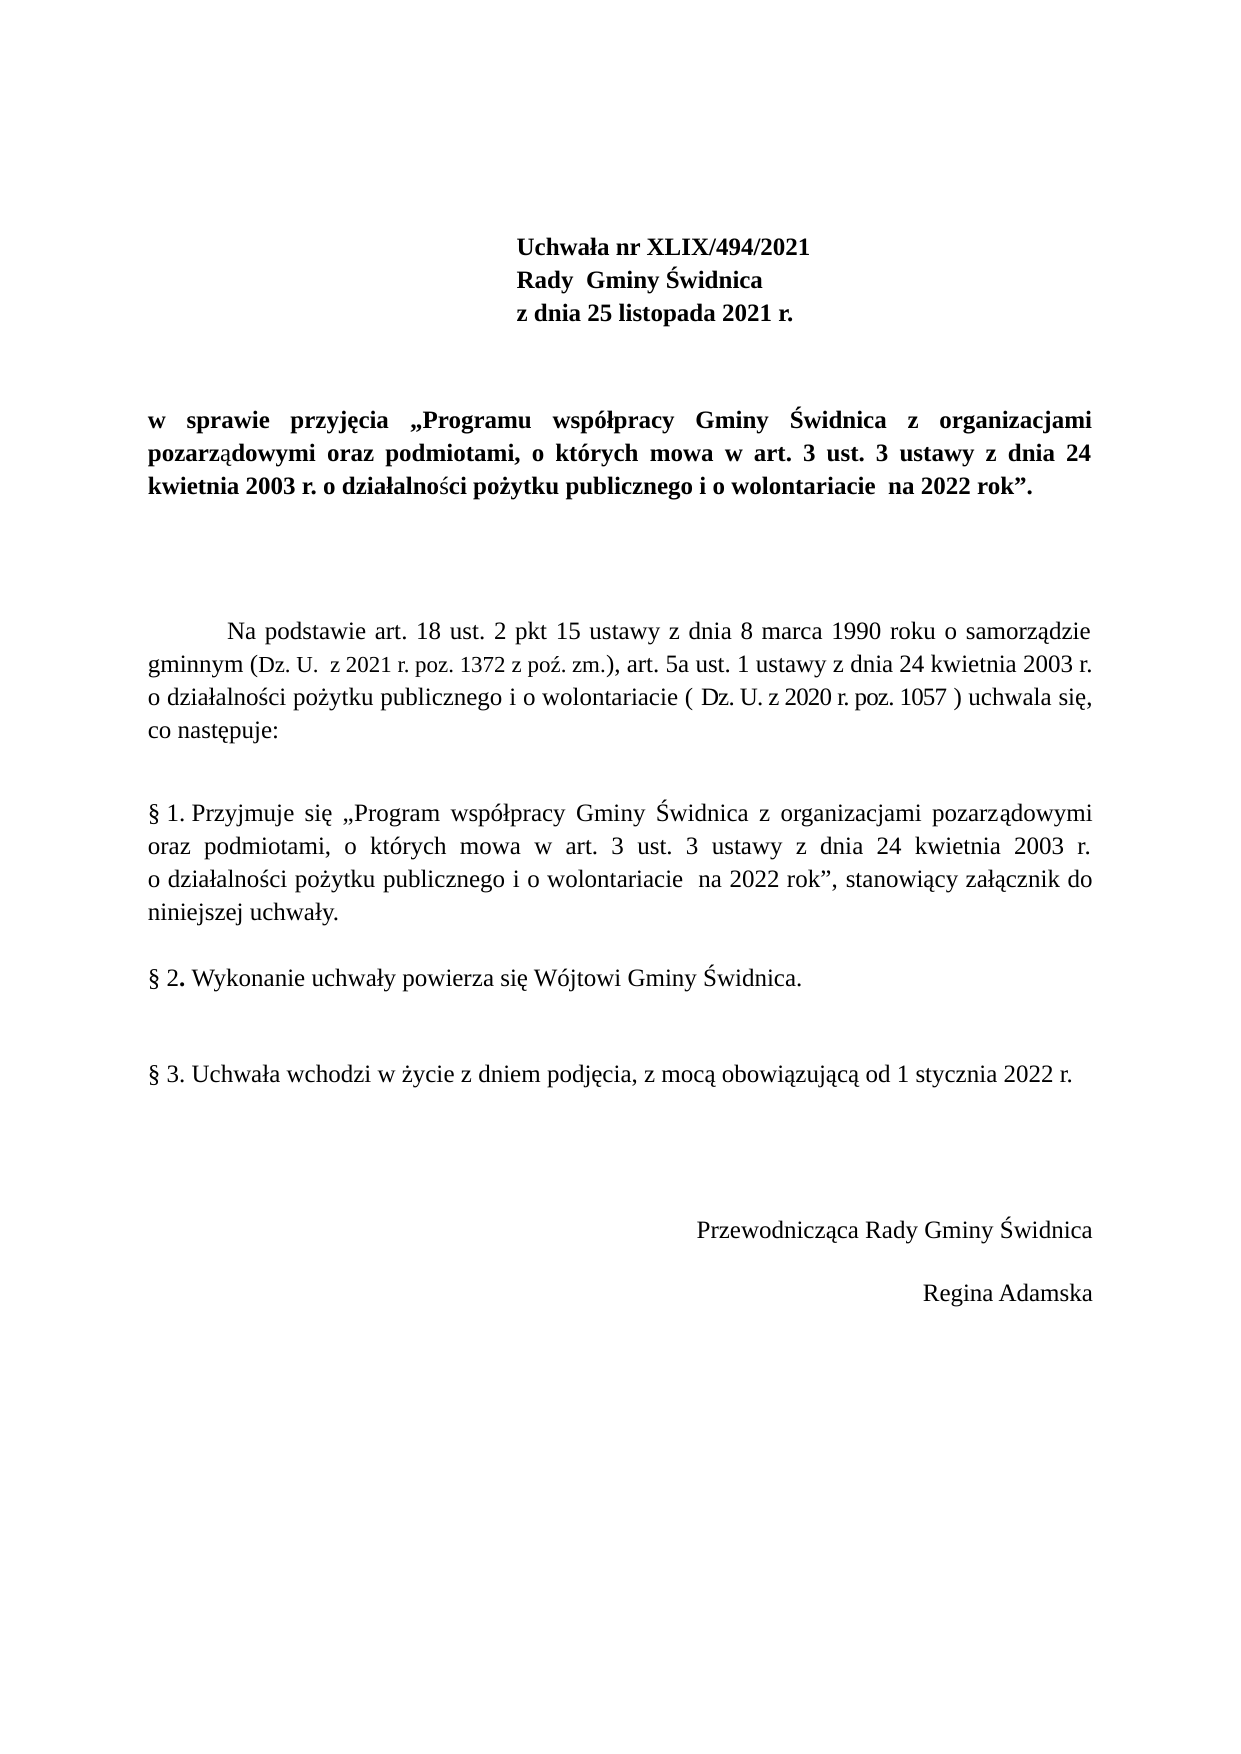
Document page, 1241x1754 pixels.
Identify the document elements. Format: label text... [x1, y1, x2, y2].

text § 3. Uchwała wchodzi w życie z dniem podjęcia, z mocą obowiązującą od 1 stycznia 2022 r. [148, 1059, 1093, 1088]
text Na podstawie art. 18 ust. 2 pkt 15 ustawy z dnia 8 marca 1990 roku o samorządzie gminnym (Dz. U. z 2021 r. poz. 1372 z poź. zm.), art. 5a ust. 1 ustawy z dnia 24 kwietnia 2003 r. o działalności pożytku publicznego i o wolontariacie ( Dz. U. z 2020 r. poz. 1057 ) uchwala się, co następuje: [148, 616, 1093, 744]
text Regina Adamska [148, 1278, 1093, 1306]
text Przewodnicząca Rady Gminy Świdnica [148, 1215, 1093, 1244]
text z dnia 25 listopada 2021 r. [443, 298, 1093, 326]
text § 1. Przyjmuje się „Program współpracy Gminy Świdnica z organizacjami pozarządowymi oraz podmiotami, o których mowa w art. 3 ust. 3 ustawy z dnia 24 kwietnia 2003 r. o działalności pożytku publicznego i o wolontariacie na 2022 rok”, stanowiący załącznik do niniejszej uchwały. [148, 798, 1093, 926]
text w sprawie przyjęcia „Programu współpracy Gminy Świdnica z organizacjami pozarządowymi oraz podmiotami, o których mowa w art. 3 ust. 3 ustawy z dnia 24 kwietnia 2003 r. o działalności pożytku publicznego i o wolontariacie na 2022 rok”. [148, 405, 1093, 500]
text Rady Gminy Świdnica [443, 265, 1093, 293]
text § 2. Wykonanie uchwały powierza się Wójtowi Gminy Świdnica. [148, 963, 1093, 992]
text Uchwała nr XLIX/494/2021 [443, 232, 1093, 260]
